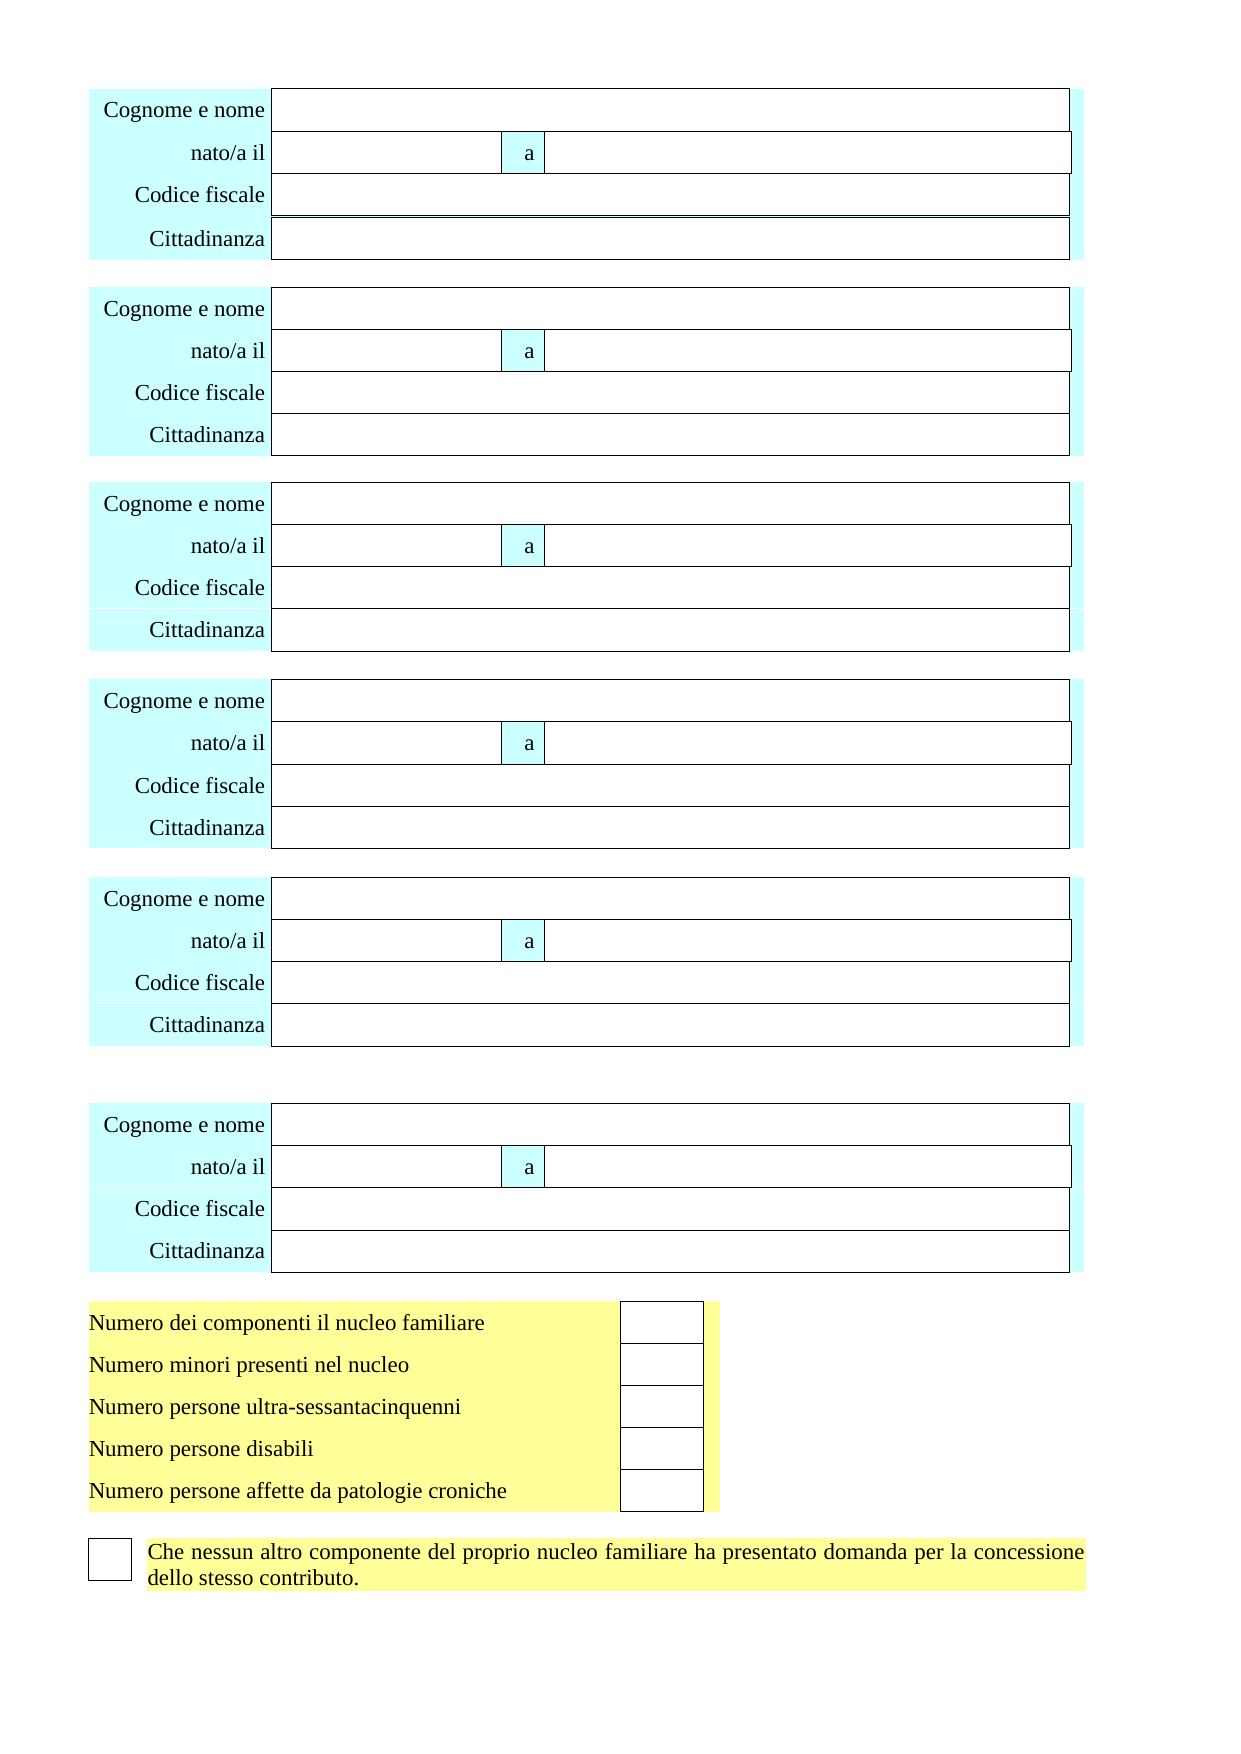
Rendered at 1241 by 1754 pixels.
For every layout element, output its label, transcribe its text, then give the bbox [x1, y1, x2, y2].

table_cell [1070, 1004, 1084, 1046]
table_cell [1070, 609, 1084, 651]
table_cell Codice fiscale [89, 961, 271, 1003]
table_cell [502, 330, 514, 371]
table_cell a [514, 722, 544, 764]
table_cell a [514, 1146, 544, 1187]
table_cell [271, 456, 1084, 482]
table_cell [1072, 722, 1084, 764]
table_cell [704, 1427, 720, 1469]
table_cell [1070, 566, 1084, 608]
table_cell Codice fiscale [89, 566, 271, 608]
table_cell [1070, 961, 1084, 1003]
table_cell Codice fiscale [89, 1188, 271, 1230]
table_cell [502, 1146, 514, 1187]
table_cell [502, 722, 514, 764]
table_cell [1070, 806, 1084, 848]
table_cell [1070, 413, 1084, 456]
table_cell nato/a il [89, 1145, 271, 1187]
table_cell [1070, 371, 1084, 413]
table_cell [1070, 1188, 1084, 1230]
table_cell [1072, 131, 1084, 173]
table_header [704, 1301, 720, 1343]
table_cell nato/a il [89, 722, 271, 764]
table_cell [271, 260, 1084, 287]
table_header [1070, 89, 1084, 131]
table_header [1070, 1103, 1084, 1145]
table_cell [89, 456, 271, 482]
table_cell [1070, 173, 1084, 215]
table_cell Codice fiscale [89, 173, 271, 215]
table_cell Numero persone ultra-sessantacinquenni [89, 1385, 620, 1427]
table_cell nato/a il [89, 524, 271, 566]
table_cell Cittadinanza [89, 1004, 271, 1046]
table_header Cognome e nome [89, 679, 271, 722]
table_cell Cognome e nome [89, 482, 271, 524]
table_cell [89, 260, 271, 287]
table_header Cognome e nome [89, 1103, 271, 1145]
table_cell [1070, 1230, 1084, 1272]
table_cell [1070, 287, 1084, 329]
table_cell [502, 132, 514, 173]
table_cell a [514, 525, 544, 566]
table_cell a [514, 330, 544, 371]
table_header [1070, 877, 1084, 919]
table_cell Numero persone disabili [89, 1427, 620, 1469]
table_cell [1072, 1145, 1084, 1187]
table_cell [1072, 919, 1084, 961]
table_cell Cittadinanza [89, 413, 271, 456]
table_header [89, 1538, 147, 1591]
table_cell a [514, 132, 544, 173]
table_cell [1072, 329, 1084, 371]
table_cell a [514, 920, 544, 961]
table_cell Cittadinanza [89, 806, 271, 848]
table_header Cognome e nome [89, 89, 271, 131]
table_cell [271, 215, 1084, 260]
table_header [1070, 679, 1084, 722]
table_cell Cittadinanza [89, 215, 271, 260]
table_cell Numero minori presenti nel nucleo [89, 1343, 620, 1385]
table_cell Numero persone affette da patologie croniche [89, 1469, 620, 1512]
table_cell [502, 525, 514, 566]
table_cell nato/a il [89, 329, 271, 371]
table_cell [704, 1469, 720, 1512]
table_cell [704, 1385, 720, 1427]
table_cell Codice fiscale [89, 371, 271, 413]
table_cell Cittadinanza [89, 1230, 271, 1272]
table_cell [704, 1343, 720, 1385]
table_cell Cittadinanza [89, 609, 271, 651]
table_cell Codice fiscale [89, 764, 271, 806]
table_cell [1072, 524, 1084, 566]
table_cell nato/a il [89, 131, 271, 173]
table_header Numero dei componenti il nucleo familiare [89, 1301, 620, 1343]
table_cell Cognome e nome [89, 287, 271, 329]
table_cell [1070, 764, 1084, 806]
table_cell [1070, 482, 1084, 524]
table_cell nato/a il [89, 919, 271, 961]
table_cell [502, 920, 514, 961]
table_header Cognome e nome [89, 877, 271, 919]
